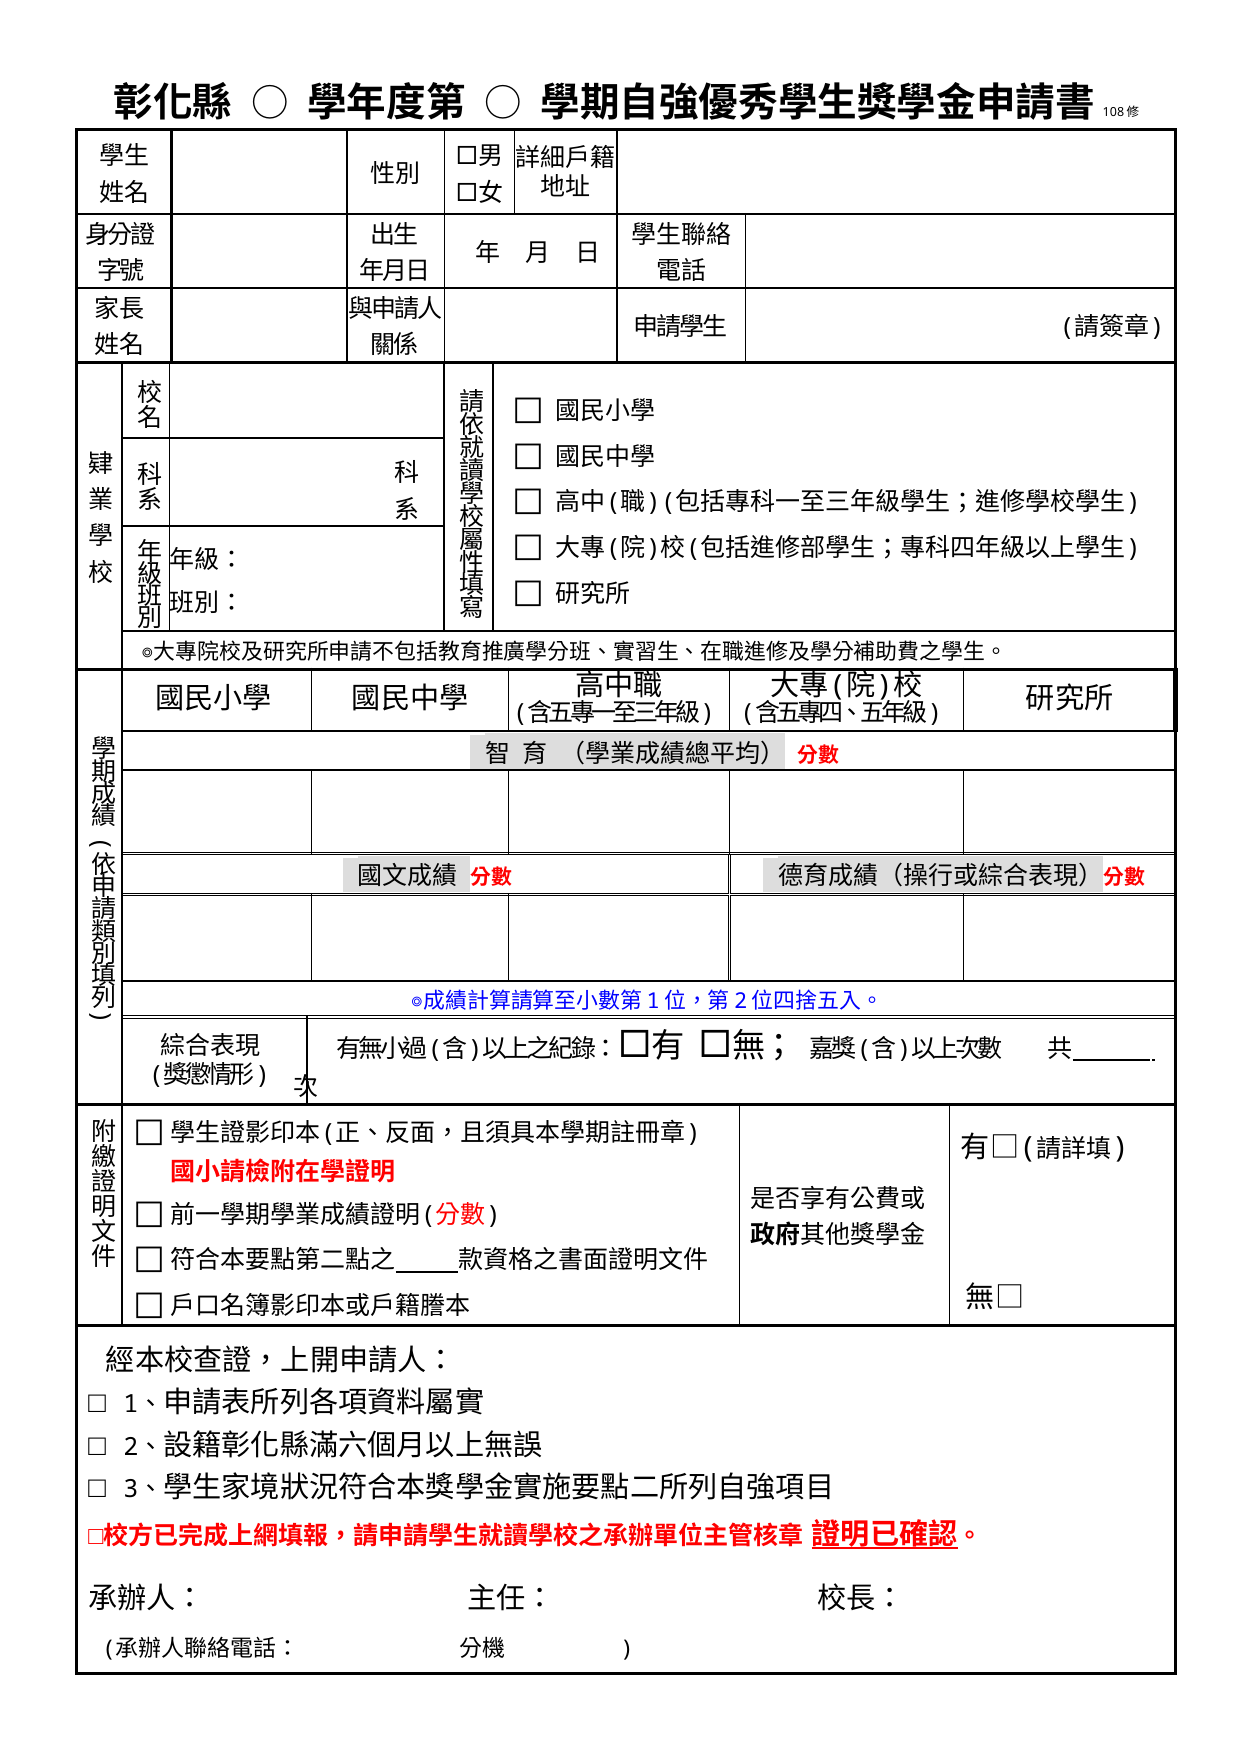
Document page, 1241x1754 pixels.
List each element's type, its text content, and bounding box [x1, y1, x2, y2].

table_cell 研究所 [964, 671, 1173, 730]
table_cell 申請學生 [618, 289, 745, 361]
table_cell 詳細戶籍地址 [515, 131, 616, 213]
table_cell 學生姓名 [78, 131, 170, 213]
table_cell 科 系 [170, 439, 443, 525]
table_cell [964, 896, 1174, 980]
table_cell (請簽章) [746, 289, 1174, 361]
table_cell 男女 [445, 131, 514, 213]
table_cell 附繳證明文件 [78, 1106, 121, 1324]
table_cell 德育成績（操行或綜合表現）分數 [731, 855, 1174, 893]
table_cell 與申請人關係 [348, 289, 444, 361]
table_cell [746, 215, 1174, 287]
table_cell 家長 姓名 [78, 289, 170, 361]
table_cell 出生 年月日 [348, 215, 444, 287]
table_cell 年級班別 [123, 527, 169, 630]
table_cell 學生證影印本(正、反面，且須具本學期註冊章) 國小請檢附在學證明 前一學期學業成績證明(分數) 符合本要點第二點之 款資格之書面證明文件 戶口名簿影印本或戶籍謄本 [123, 1106, 739, 1324]
table_cell [509, 896, 728, 980]
table_cell 肄業學校 [78, 364, 121, 668]
table_cell 國民小學 國民中學 高中(職)(包括專科一至三年級學生；進修學校學生) 大專(院)校(包括進修部學生；專科四年級以上學生) 研究所 [494, 364, 1174, 630]
table_cell [170, 364, 443, 437]
table_cell [731, 896, 963, 980]
table_cell [173, 131, 346, 213]
table_cell [445, 289, 616, 361]
table_cell 性別 [348, 131, 444, 213]
table_cell [123, 771, 311, 852]
table_cell 智 育 （學業成績總平均） 分數 [123, 732, 1174, 769]
table_cell [509, 771, 729, 852]
table_cell ◎成績計算請算至小數第1位，第2位四捨五入。 [123, 982, 1174, 1015]
table_cell 學生聯絡電話 [618, 215, 745, 287]
table_cell 大專(院)校 (含五專四、五年級) [730, 671, 963, 730]
table_cell [173, 215, 346, 287]
table_header 彰化縣 ○ 學年度第 ○ 學期自強優秀學生獎學金申請書108修 [77, 71, 1176, 128]
table_cell ◎大專院校及研究所申請不包括教育推廣學分班、實習生、在職進修及學分補助費之學生。 [123, 632, 1174, 668]
table_cell 身分證字號 [78, 215, 170, 287]
table_cell 經本校查證，上開申請人： □ 1、申請表所列各項資料屬實 □ 2、設籍彰化縣滿六個月以上無誤 □ 3、學生家境狀況符合本獎學金實施要點二所列自強項目 □校方已完成上網填報，請申請學生就讀學校之承辦單位主管核章 證明已確認。 承辦人： 主任： 校長： (承辦人聯絡電話： 分機 ) [78, 1327, 1174, 1672]
table_cell [173, 289, 346, 361]
table_cell [312, 896, 508, 980]
table_cell 請依就讀學校屬性填寫 [445, 364, 492, 630]
table_cell 國民小學 [123, 671, 311, 730]
table_cell 年級： 班別： [170, 527, 443, 630]
table_cell 有無小過(含)以上之紀錄：有 無； 嘉獎(含)以上次數 共 次 [308, 1019, 1174, 1103]
table_cell 國文成績 分數 [123, 855, 728, 893]
table_cell [618, 131, 1174, 213]
table_cell 高中職 (含五專一至三年級) [509, 671, 729, 730]
table_cell [123, 896, 311, 980]
table_cell 國民中學 [312, 671, 508, 730]
table_cell [730, 771, 963, 852]
table_cell 科系 [123, 439, 169, 525]
table_cell 是否享有公費或政府其他獎學金 [740, 1106, 949, 1324]
table_cell 校名 [123, 364, 169, 437]
table_cell 有□(請詳填) 無□ [950, 1106, 1174, 1324]
table_cell 綜合表現 (獎懲情形) [123, 1019, 306, 1103]
table_cell 年 月 日 [445, 215, 616, 287]
table_cell 學期成績 (依申請類別填列) [78, 671, 121, 1103]
table_cell [964, 771, 1174, 852]
table_cell [312, 771, 508, 852]
